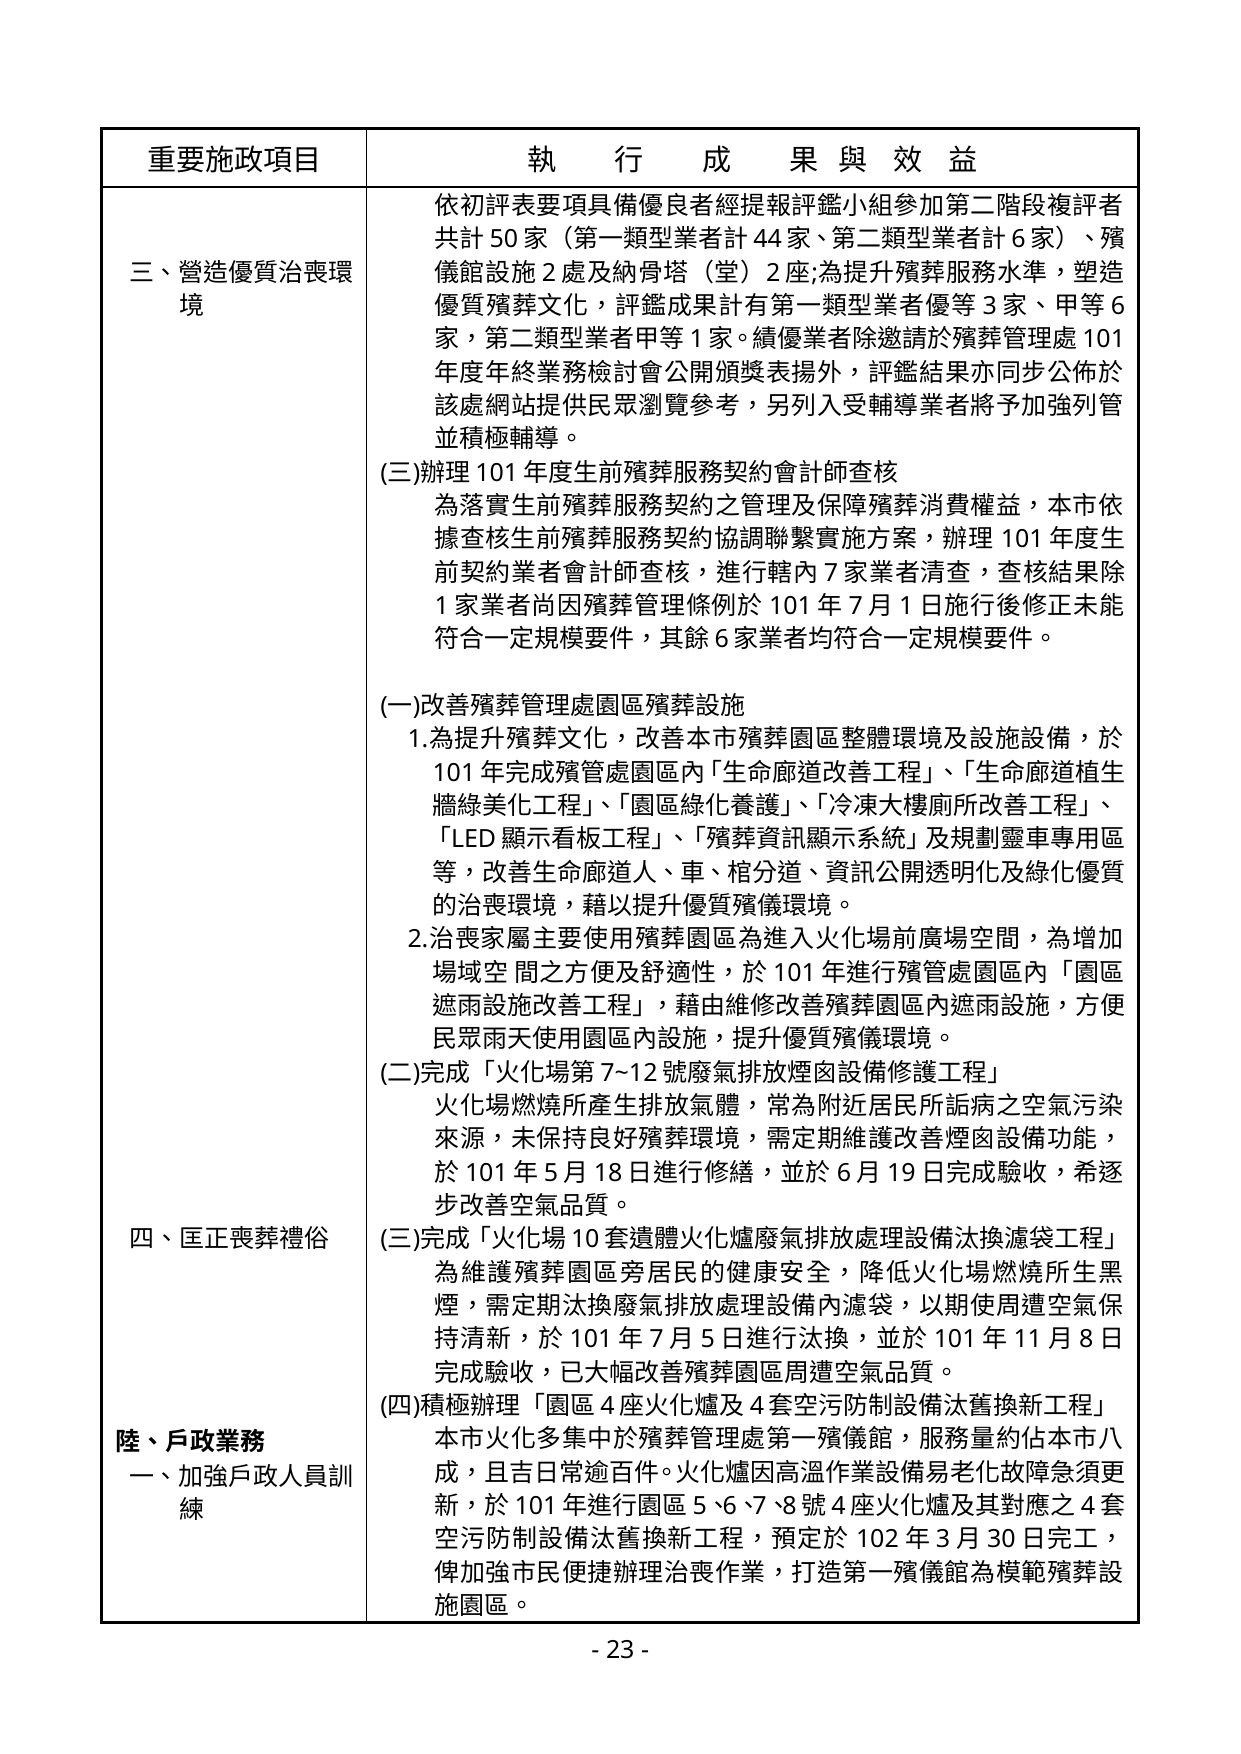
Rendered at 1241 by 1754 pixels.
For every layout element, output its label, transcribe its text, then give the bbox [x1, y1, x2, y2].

table_header 執 行 成 果 與 效 益 [367, 130, 1137, 186]
table_cell 依初評表要項具備優良者經提報評鑑小組參加第二階段複評者共計50家（第一類型業者計44家、第二類型業者計6家）、殯儀館設施2處及納骨塔（堂）2座;為提升殯葬服務水準，塑造優質殯葬文化，評鑑成果計有第一類型業者優等3家、甲等6家，第二類型業者甲等1家。績優業者除邀請於殯葬管理處101年度年終業務檢討會公開頒獎表揚外，評鑑結果亦同步公佈於該處網站提供民眾瀏覽參考，另列入受輔導業者將予加強列管並積極輔導。 (三)辦理101年度生前殯葬服務契約會計師查核 為落實生前殯葬服務契約之管理及保障殯葬消費權益，本市依據查核生前殯葬服務契約協調聯繫實施方案，辦理101年度生前契約業者會計師查核，進行轄內7家業者清查，查核結果除1家業者尚因殯葬管理條例於101年7月1日施行後修正未能符合一定規模要件，其餘6家業者均符合一定規模要件。 (一)改善殯葬管理處園區殯葬設施 1.為提升殯葬文化，改善本市殯葬園區整體環境及設施設備，於101年完成殯管處園區內「生命廊道改善工程」、「生命廊道植生牆綠美化工程」、「園區綠化養護」、「冷凍大樓廁所改善工程」、「LED顯示看板工程」、「殯葬資訊顯示系統」及規劃靈車專用區等，改善生命廊道人、車、棺分道、資訊公開透明化及綠化優質的治喪環境，藉以提升優質殯儀環境。 2.治喪家屬主要使用殯葬園區為進入火化場前廣場空間，為增加場域空 間之方便及舒適性，於101年進行殯管處園區內「園區遮雨設施改善工程」，藉由維修改善殯葬園區內遮雨設施，方便民眾雨天使用園區內設施，提升優質殯儀環境。 (二)完成「火化場第7~12號廢氣排放煙囪設備修護工程」 火化場燃燒所產生排放氣體，常為附近居民所詬病之空氣污染來源，未保持良好殯葬環境，需定期維護改善煙囪設備功能，於101年5月18日進行修繕，並於6月19日完成驗收，希逐步改善空氣品質。 (三)完成「火化場10套遺體火化爐廢氣排放處理設備汰換濾袋工程」 為維護殯葬園區旁居民的健康安全，降低火化場燃燒所生黑煙，需定期汰換廢氣排放處理設備內濾袋，以期使周遭空氣保持清新，於101年7月5日進行汰換，並於101年11月8日完成驗收，已大幅改善殯葬園區周遭空氣品質。 (四)積極辦理「園區4座火化爐及4套空污防制設備汰舊換新工程」 本市火化多集中於殯葬管理處第一殯儀館，服務量約佔本市八成，且吉日常逾百件。火化爐因高溫作業設備易老化故障急須更新，於101年進行園區5、6、7、8號4座火化爐及其對應之4套空污防制設備汰舊換新工程，預定於102年3月30日完工，俾加強市民便捷辦理治喪作業，打造第一殯儀館為模範殯葬設施園區。 [367, 188, 1137, 1621]
table_header 重要施政項目 [103, 130, 366, 186]
table_cell 三、營造優質治喪環境 四、匡正喪葬禮俗 陸、戶政業務 一、加強戶政人員訓練 [103, 188, 366, 1621]
